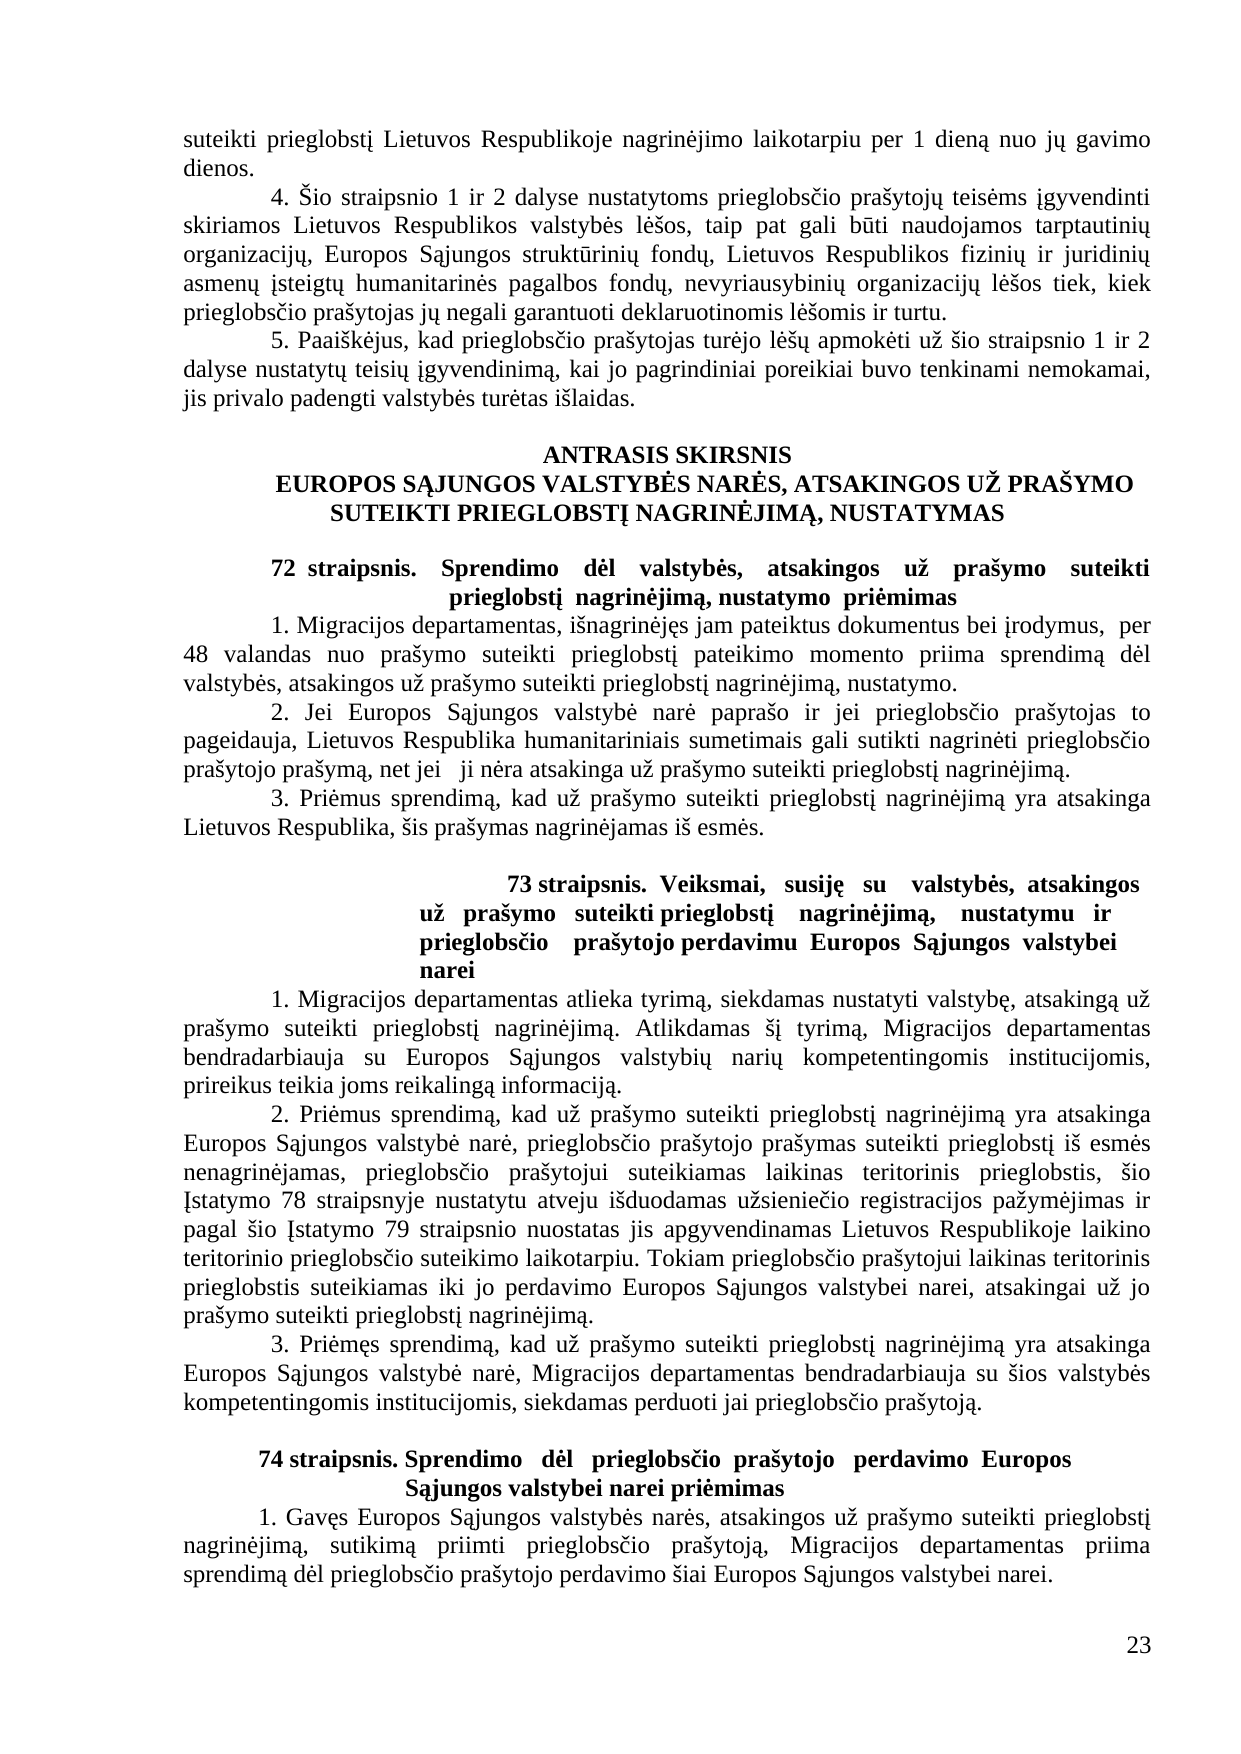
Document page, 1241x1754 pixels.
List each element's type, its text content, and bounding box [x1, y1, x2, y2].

text EUROPOS SĄJUNGOS VALSTYBĖS NARĖS, ATSAKINGOS UŽ PRAŠYMO SUTEIKTI PRIEGLOBSTĮ NAGRINĖJIMĄ, NUSTATYMAS [183, 469, 1152, 527]
text 2. Jei Europos Sąjungos valstybė narė paprašo ir jei prieglobsčio prašytojas to pageidauja, Lietuvos Respublika humanitariniais sumetimais gali sutikti nagrinėti prieglobsčio prašytojo prašymą, net jei ji nėra atsakinga už prašymo suteikti prieglobstį nagrinėjimą. [183, 697, 1152, 783]
text suteikti prieglobstį Lietuvos Respublikoje nagrinėjimo laikotarpiu per 1 dieną nuo jų gavimo dienos. [183, 124, 1152, 182]
text 73 straipsnis. Veiksmai, susiję su valstybės, atsakingos už prašymo suteikti prieglobstį nagrinėjimą, nustatymu ir prieglobsčio prašytojo perdavimu Europos Sąjungos valstybei narei [419, 869, 1152, 984]
text 72 straipsnis. Sprendimo dėl valstybės, atsakingos už prašymo suteikti prieglobstį nagrinėjimą, nustatymo priėmimas [271, 553, 1152, 610]
text 1. Migracijos departamentas, išnagrinėjęs jam pateiktus dokumentus bei įrodymus, per 48 valandas nuo prašymo suteikti prieglobstį pateikimo momento priima sprendimą dėl valstybės, atsakingos už prašymo suteikti prieglobstį nagrinėjimą, nustatymo. [183, 610, 1152, 697]
text 2. Priėmus sprendimą, kad už prašymo suteikti prieglobstį nagrinėjimą yra atsakinga Europos Sąjungos valstybė narė, prieglobsčio prašytojo prašymas suteikti prieglobstį iš esmės nenagrinėjamas, prieglobsčio prašytojui suteikiamas laikinas teritorinis prieglobstis, šio Įstatymo 78 straipsnyje nustatytu atveju išduodamas užsieniečio registracijos pažymėjimas ir pagal šio Įstatymo 79 straipsnio nuostatas jis apgyvendinamas Lietuvos Respublikoje laikino teritorinio prieglobsčio suteikimo laikotarpiu. Tokiam prieglobsčio prašytojui laikinas teritorinis prieglobstis suteikiamas iki jo perdavimo Europos Sąjungos valstybei narei, atsakingai už jo prašymo suteikti prieglobstį nagrinėjimą. [183, 1099, 1152, 1329]
text 4. Šio straipsnio 1 ir 2 dalyse nustatytoms prieglobsčio prašytojų teisėms įgyvendinti skiriamos Lietuvos Respublikos valstybės lėšos, taip pat gali būti naudojamos tarptautinių organizacijų, Europos Sąjungos struktūrinių fondų, Lietuvos Respublikos fizinių ir juridinių asmenų įsteigtų humanitarinės pagalbos fondų, nevyriausybinių organizacijų lėšos tiek, kiek prieglobsčio prašytojas jų negali garantuoti deklaruotinomis lėšomis ir turtu. [183, 182, 1152, 325]
text 3. Priėmus sprendimą, kad už prašymo suteikti prieglobstį nagrinėjimą yra atsakinga Lietuvos Respublika, šis prašymas nagrinėjamas iš esmės. [183, 783, 1152, 840]
text 5. Paaiškėjus, kad prieglobsčio prašytojas turėjo lėšų apmokėti už šio straipsnio 1 ir 2 dalyse nustatytų teisių įgyvendinimą, kai jo pagrindiniai poreikiai buvo tenkinami nemokamai, jis privalo padengti valstybės turėtas išlaidas. [183, 325, 1152, 412]
text 1. Migracijos departamentas atlieka tyrimą, siekdamas nustatyti valstybę, atsakingą už prašymo suteikti prieglobstį nagrinėjimą. Atlikdamas šį tyrimą, Migracijos departamentas bendradarbiauja su Europos Sąjungos valstybių narių kompetentingomis institucijomis, prireikus teikia joms reikalingą informaciją. [183, 984, 1152, 1099]
text ANTRASIS SKIRSNIS [183, 440, 1152, 469]
text 1. Gavęs Europos Sąjungos valstybės narės, atsakingos už prašymo suteikti prieglobstį nagrinėjimą, sutikimą priimti prieglobsčio prašytoją, Migracijos departamentas priima sprendimą dėl prieglobsčio prašytojo perdavimo šiai Europos Sąjungos valstybei narei. [183, 1502, 1152, 1588]
text 3. Priėmęs sprendimą, kad už prašymo suteikti prieglobstį nagrinėjimą yra atsakinga Europos Sąjungos valstybė narė, Migracijos departamentas bendradarbiauja su šios valstybės kompetentingomis institucijomis, siekdamas perduoti jai prieglobsčio prašytoją. [183, 1329, 1152, 1415]
text 74 straipsnis. Sprendimo dėl prieglobsčio prašytojo perdavimo Europos Sąjungos valstybei narei priėmimas [258, 1444, 1152, 1502]
